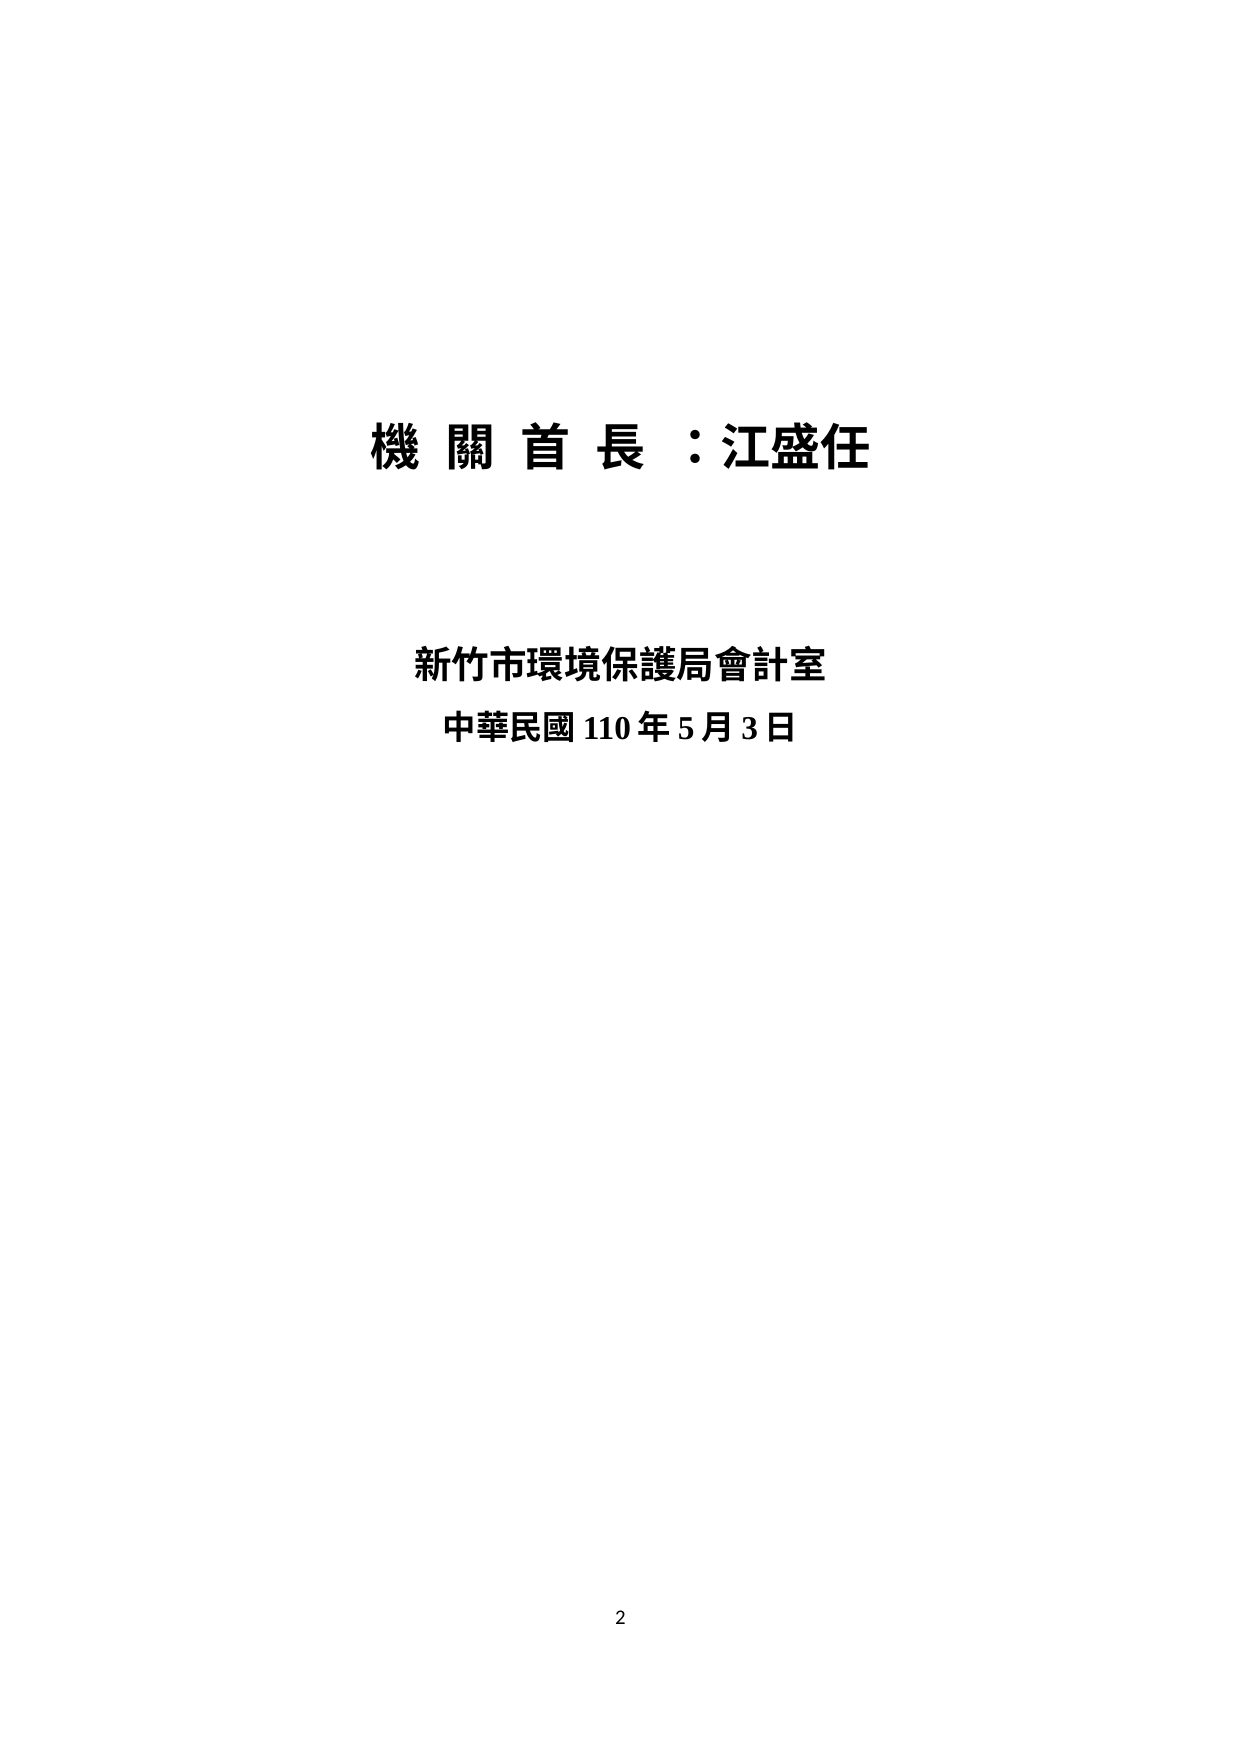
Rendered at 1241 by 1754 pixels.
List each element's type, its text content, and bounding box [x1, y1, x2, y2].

text 新竹市環境保護局會計室 [187, 621, 1053, 683]
text 中華民國110年5月3日 [187, 683, 1053, 746]
text 機 關 首 長 ：江盛任 [187, 371, 1053, 496]
